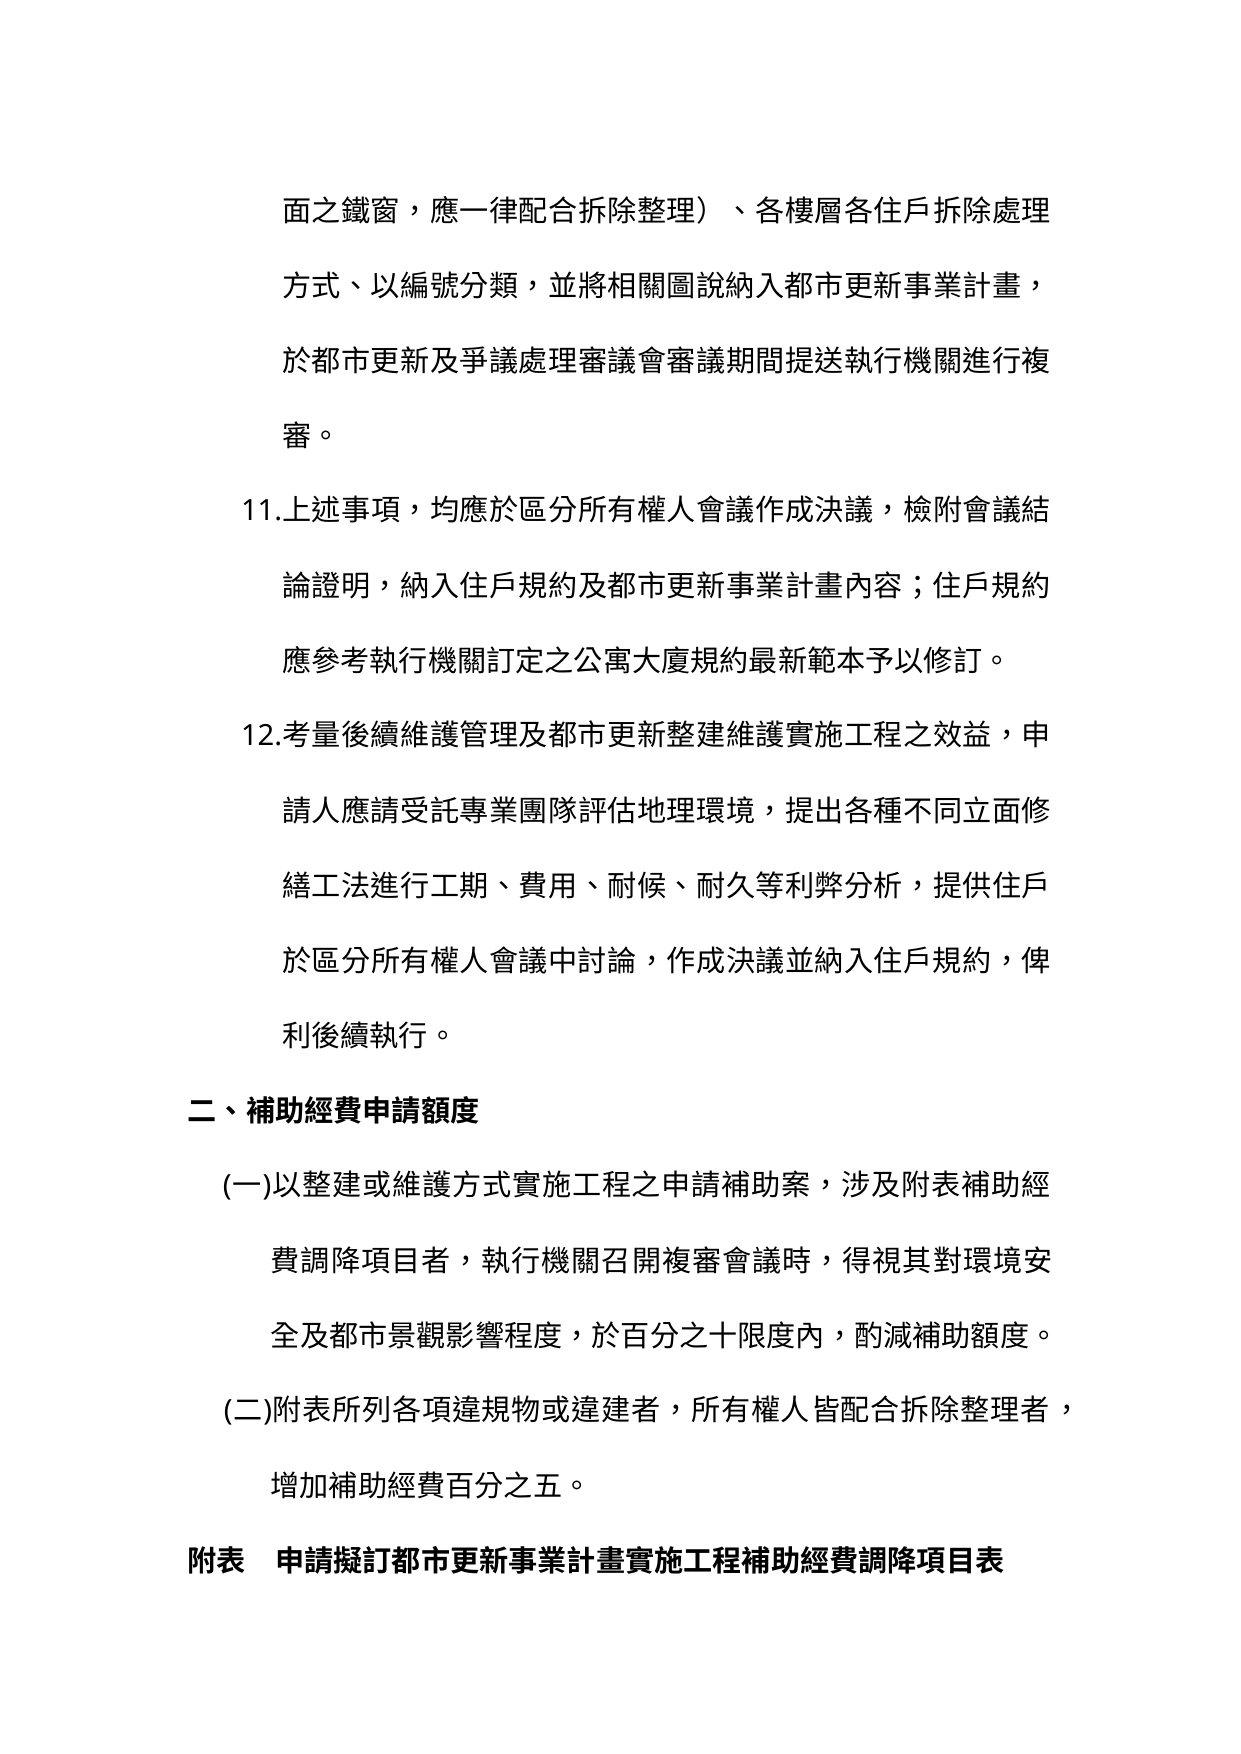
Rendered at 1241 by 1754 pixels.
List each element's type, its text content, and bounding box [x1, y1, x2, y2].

text (一)以整建或維護方式實施工程之申請補助案，涉及附表補助經費調降項目者，執行機關召開複審會議時，得視其對環境安全及都市景觀影響程度，於百分之十限度內，酌減補助額度。 [223, 1139, 1053, 1364]
text 二、補助經費申請額度 [187, 1064, 1053, 1139]
text 附表 申請擬訂都市更新事業計畫實施工程補助經費調降項目表 [187, 1514, 1053, 1589]
subtitle 上述事項，均應於區分所有權人會議作成決議，檢附會議結論證明，納入住戶規約及都市更新事業計畫內容；住戶規約應參考執行機關訂定之公寓大廈規約最新範本予以修訂。 [282, 464, 1053, 689]
subtitle 考量後續維護管理及都市更新整建維護實施工程之效益，申請人應請受託專業團隊評估地理環境，提出各種不同立面修繕工法進行工期、費用、耐候、耐久等利弊分析，提供住戶於區分所有權人會議中討論，作成決議並納入住戶規約，俾利後續執行。 [282, 689, 1053, 1064]
text (二)附表所列各項違規物或違建者，所有權人皆配合拆除整理者，增加補助經費百分之五。 [224, 1364, 1053, 1514]
subtitle 直轄市、縣（市）主管機關應於初審前確認建築物是否已全面進行違規物及違建之清查（含頂樓、法定空地及開放空間）、拆除整理與規劃設計，包括處理原則（如有突出外牆面之鐵窗，應一律配合拆除整理）、各樓層各住戶拆除處理方式、以編號分類，並將相關圖說納入都市更新事業計畫，於都市更新及爭議處理審議會審議期間提送執行機關進行複審。 [282, 164, 1053, 464]
